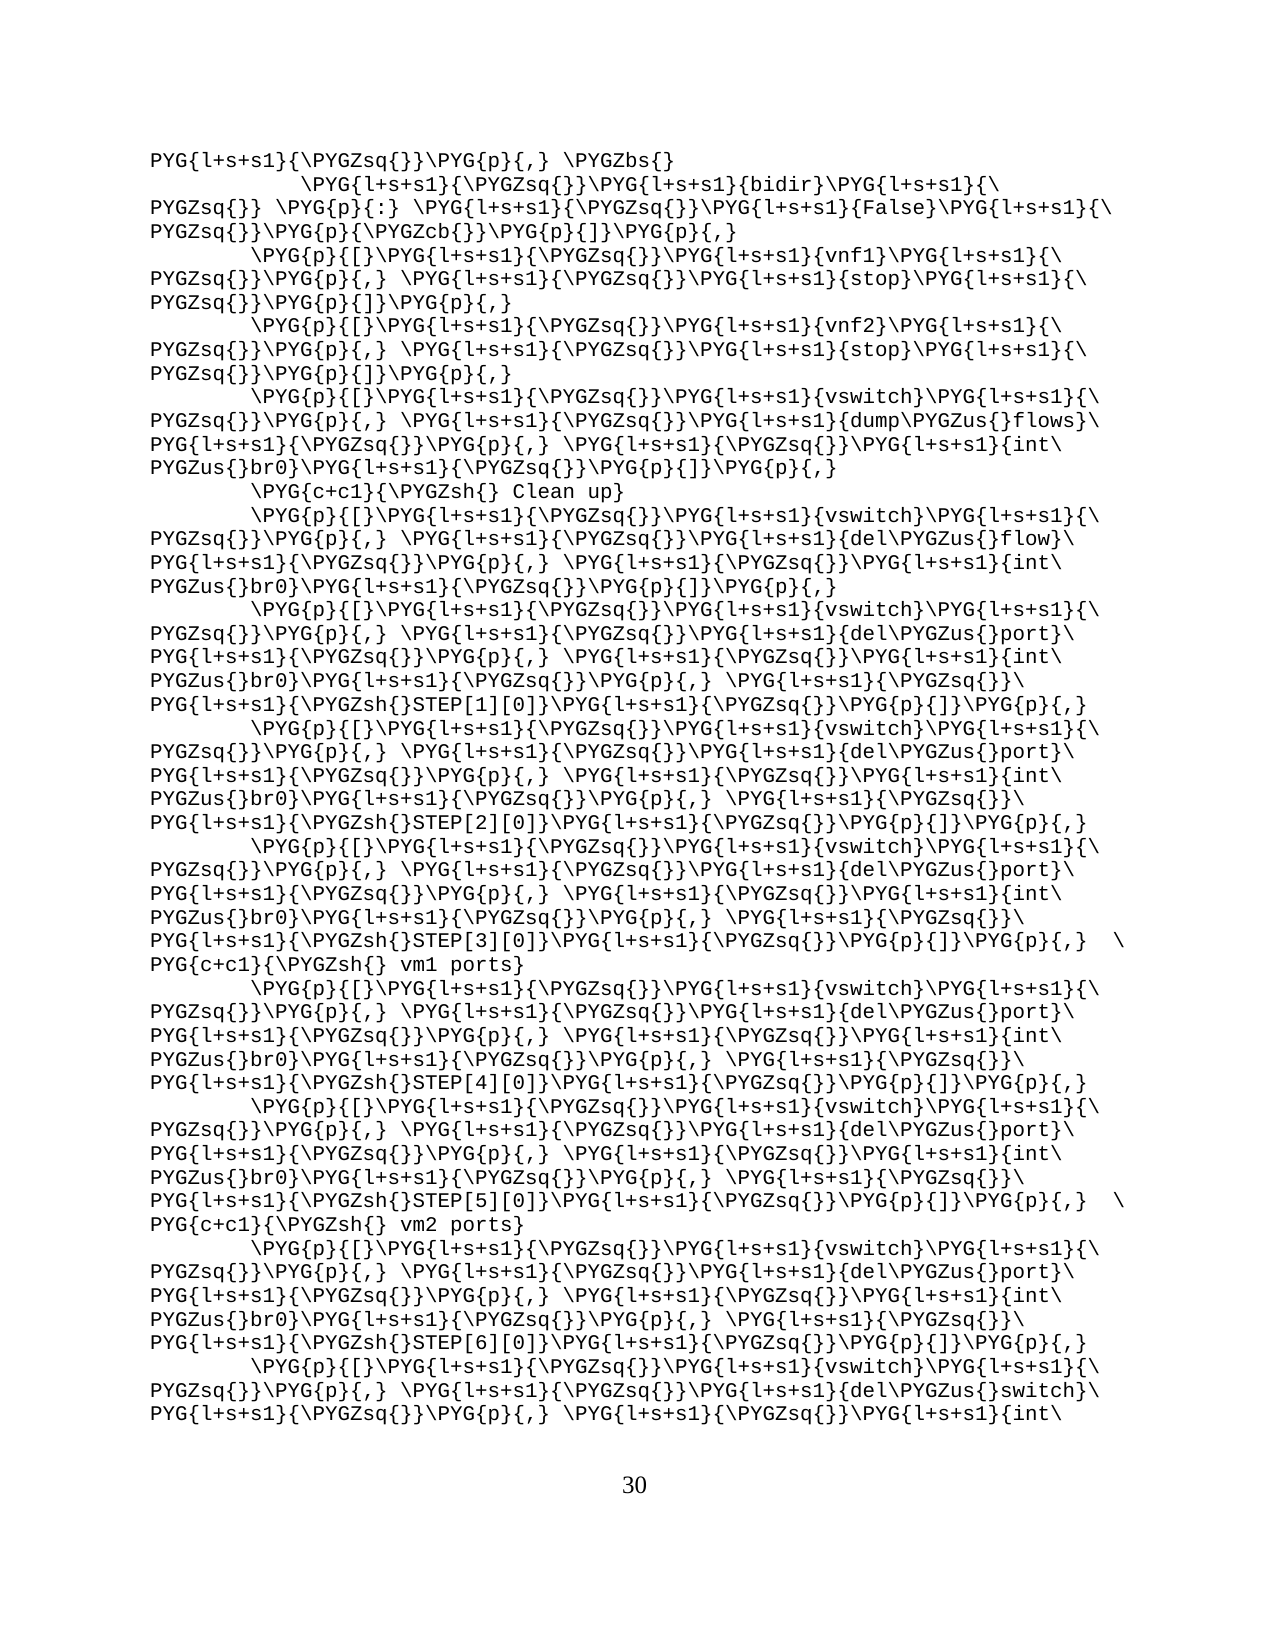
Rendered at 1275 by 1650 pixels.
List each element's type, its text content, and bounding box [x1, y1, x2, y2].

text PYG{l+s+s1}{\PYGZsq{}}\PYG{p}{,} \PYGZbs{} [150, 150, 1125, 174]
text \PYG{c+c1}{\PYGZsh{} Clean up} [150, 481, 1125, 505]
text \PYG{p}{[}\PYG{l+s+s1}{\PYGZsq{}}\PYG{l+s+s1}{vswitch}\PYG{l+s+s1}{\PYGZsq{}}\PYG{p}{,} \PYG{l+s+s1}{\PYGZsq{}}\PYG{l+s+s1}{del\PYGZus{}port}\PYG{l+s+s1}{\PYGZsq{}}\PYG{p}{,} \PYG{l+s+s1}{\PYGZsq{}}\PYG{l+s+s1}{int\PYGZus{}br0}\PYG{l+s+s1}{\PYGZsq{}}\PYG{p}{,} \PYG{l+s+s1}{\PYGZsq{}}\PYG{l+s+s1}{\PYGZsh{}STEP[2][0]}\PYG{l+s+s1}{\PYGZsq{}}\PYG{p}{]}\PYG{p}{,} [150, 717, 1125, 836]
text \PYG{p}{[}\PYG{l+s+s1}{\PYGZsq{}}\PYG{l+s+s1}{vswitch}\PYG{l+s+s1}{\PYGZsq{}}\PYG{p}{,} \PYG{l+s+s1}{\PYGZsq{}}\PYG{l+s+s1}{del\PYGZus{}port}\PYG{l+s+s1}{\PYGZsq{}}\PYG{p}{,} \PYG{l+s+s1}{\PYGZsq{}}\PYG{l+s+s1}{int\PYGZus{}br0}\PYG{l+s+s1}{\PYGZsq{}}\PYG{p}{,} \PYG{l+s+s1}{\PYGZsq{}}\PYG{l+s+s1}{\PYGZsh{}STEP[5][0]}\PYG{l+s+s1}{\PYGZsq{}}\PYG{p}{]}\PYG{p}{,} \PYG{c+c1}{\PYGZsh{} vm2 ports} [150, 1096, 1125, 1238]
text \PYG{p}{[}\PYG{l+s+s1}{\PYGZsq{}}\PYG{l+s+s1}{vswitch}\PYG{l+s+s1}{\PYGZsq{}}\PYG{p}{,} \PYG{l+s+s1}{\PYGZsq{}}\PYG{l+s+s1}{del\PYGZus{}port}\PYG{l+s+s1}{\PYGZsq{}}\PYG{p}{,} \PYG{l+s+s1}{\PYGZsq{}}\PYG{l+s+s1}{int\PYGZus{}br0}\PYG{l+s+s1}{\PYGZsq{}}\PYG{p}{,} \PYG{l+s+s1}{\PYGZsq{}}\PYG{l+s+s1}{\PYGZsh{}STEP[4][0]}\PYG{l+s+s1}{\PYGZsq{}}\PYG{p}{]}\PYG{p}{,} [150, 978, 1125, 1096]
text \PYG{p}{[}\PYG{l+s+s1}{\PYGZsq{}}\PYG{l+s+s1}{vswitch}\PYG{l+s+s1}{\PYGZsq{}}\PYG{p}{,} \PYG{l+s+s1}{\PYGZsq{}}\PYG{l+s+s1}{del\PYGZus{}port}\PYG{l+s+s1}{\PYGZsq{}}\PYG{p}{,} \PYG{l+s+s1}{\PYGZsq{}}\PYG{l+s+s1}{int\PYGZus{}br0}\PYG{l+s+s1}{\PYGZsq{}}\PYG{p}{,} \PYG{l+s+s1}{\PYGZsq{}}\PYG{l+s+s1}{\PYGZsh{}STEP[3][0]}\PYG{l+s+s1}{\PYGZsq{}}\PYG{p}{]}\PYG{p}{,} \PYG{c+c1}{\PYGZsh{} vm1 ports} [150, 836, 1125, 978]
text \PYG{p}{[}\PYG{l+s+s1}{\PYGZsq{}}\PYG{l+s+s1}{vnf1}\PYG{l+s+s1}{\PYGZsq{}}\PYG{p}{,} \PYG{l+s+s1}{\PYGZsq{}}\PYG{l+s+s1}{stop}\PYG{l+s+s1}{\PYGZsq{}}\PYG{p}{]}\PYG{p}{,} [150, 244, 1125, 316]
text \PYG{p}{[}\PYG{l+s+s1}{\PYGZsq{}}\PYG{l+s+s1}{vswitch}\PYG{l+s+s1}{\PYGZsq{}}\PYG{p}{,} \PYG{l+s+s1}{\PYGZsq{}}\PYG{l+s+s1}{del\PYGZus{}switch}\PYG{l+s+s1}{\PYGZsq{}}\PYG{p}{,} \PYG{l+s+s1}{\PYGZsq{}}\PYG{l+s+s1}{int\ [150, 1356, 1125, 1427]
text \PYG{p}{[}\PYG{l+s+s1}{\PYGZsq{}}\PYG{l+s+s1}{vswitch}\PYG{l+s+s1}{\PYGZsq{}}\PYG{p}{,} \PYG{l+s+s1}{\PYGZsq{}}\PYG{l+s+s1}{dump\PYGZus{}flows}\PYG{l+s+s1}{\PYGZsq{}}\PYG{p}{,} \PYG{l+s+s1}{\PYGZsq{}}\PYG{l+s+s1}{int\PYGZus{}br0}\PYG{l+s+s1}{\PYGZsq{}}\PYG{p}{]}\PYG{p}{,} [150, 386, 1125, 481]
text \PYG{p}{[}\PYG{l+s+s1}{\PYGZsq{}}\PYG{l+s+s1}{vswitch}\PYG{l+s+s1}{\PYGZsq{}}\PYG{p}{,} \PYG{l+s+s1}{\PYGZsq{}}\PYG{l+s+s1}{del\PYGZus{}port}\PYG{l+s+s1}{\PYGZsq{}}\PYG{p}{,} \PYG{l+s+s1}{\PYGZsq{}}\PYG{l+s+s1}{int\PYGZus{}br0}\PYG{l+s+s1}{\PYGZsq{}}\PYG{p}{,} \PYG{l+s+s1}{\PYGZsq{}}\PYG{l+s+s1}{\PYGZsh{}STEP[1][0]}\PYG{l+s+s1}{\PYGZsq{}}\PYG{p}{]}\PYG{p}{,} [150, 599, 1125, 717]
text \PYG{p}{[}\PYG{l+s+s1}{\PYGZsq{}}\PYG{l+s+s1}{vnf2}\PYG{l+s+s1}{\PYGZsq{}}\PYG{p}{,} \PYG{l+s+s1}{\PYGZsq{}}\PYG{l+s+s1}{stop}\PYG{l+s+s1}{\PYGZsq{}}\PYG{p}{]}\PYG{p}{,} [150, 316, 1125, 386]
text \PYG{p}{[}\PYG{l+s+s1}{\PYGZsq{}}\PYG{l+s+s1}{vswitch}\PYG{l+s+s1}{\PYGZsq{}}\PYG{p}{,} \PYG{l+s+s1}{\PYGZsq{}}\PYG{l+s+s1}{del\PYGZus{}flow}\PYG{l+s+s1}{\PYGZsq{}}\PYG{p}{,} \PYG{l+s+s1}{\PYGZsq{}}\PYG{l+s+s1}{int\PYGZus{}br0}\PYG{l+s+s1}{\PYGZsq{}}\PYG{p}{]}\PYG{p}{,} [150, 505, 1125, 599]
text \PYG{l+s+s1}{\PYGZsq{}}\PYG{l+s+s1}{bidir}\PYG{l+s+s1}{\PYGZsq{}} \PYG{p}{:} \PYG{l+s+s1}{\PYGZsq{}}\PYG{l+s+s1}{False}\PYG{l+s+s1}{\PYGZsq{}}\PYG{p}{\PYGZcb{}}\PYG{p}{]}\PYG{p}{,} [150, 174, 1125, 244]
text \PYG{p}{[}\PYG{l+s+s1}{\PYGZsq{}}\PYG{l+s+s1}{vswitch}\PYG{l+s+s1}{\PYGZsq{}}\PYG{p}{,} \PYG{l+s+s1}{\PYGZsq{}}\PYG{l+s+s1}{del\PYGZus{}port}\PYG{l+s+s1}{\PYGZsq{}}\PYG{p}{,} \PYG{l+s+s1}{\PYGZsq{}}\PYG{l+s+s1}{int\PYGZus{}br0}\PYG{l+s+s1}{\PYGZsq{}}\PYG{p}{,} \PYG{l+s+s1}{\PYGZsq{}}\PYG{l+s+s1}{\PYGZsh{}STEP[6][0]}\PYG{l+s+s1}{\PYGZsq{}}\PYG{p}{]}\PYG{p}{,} [150, 1238, 1125, 1356]
